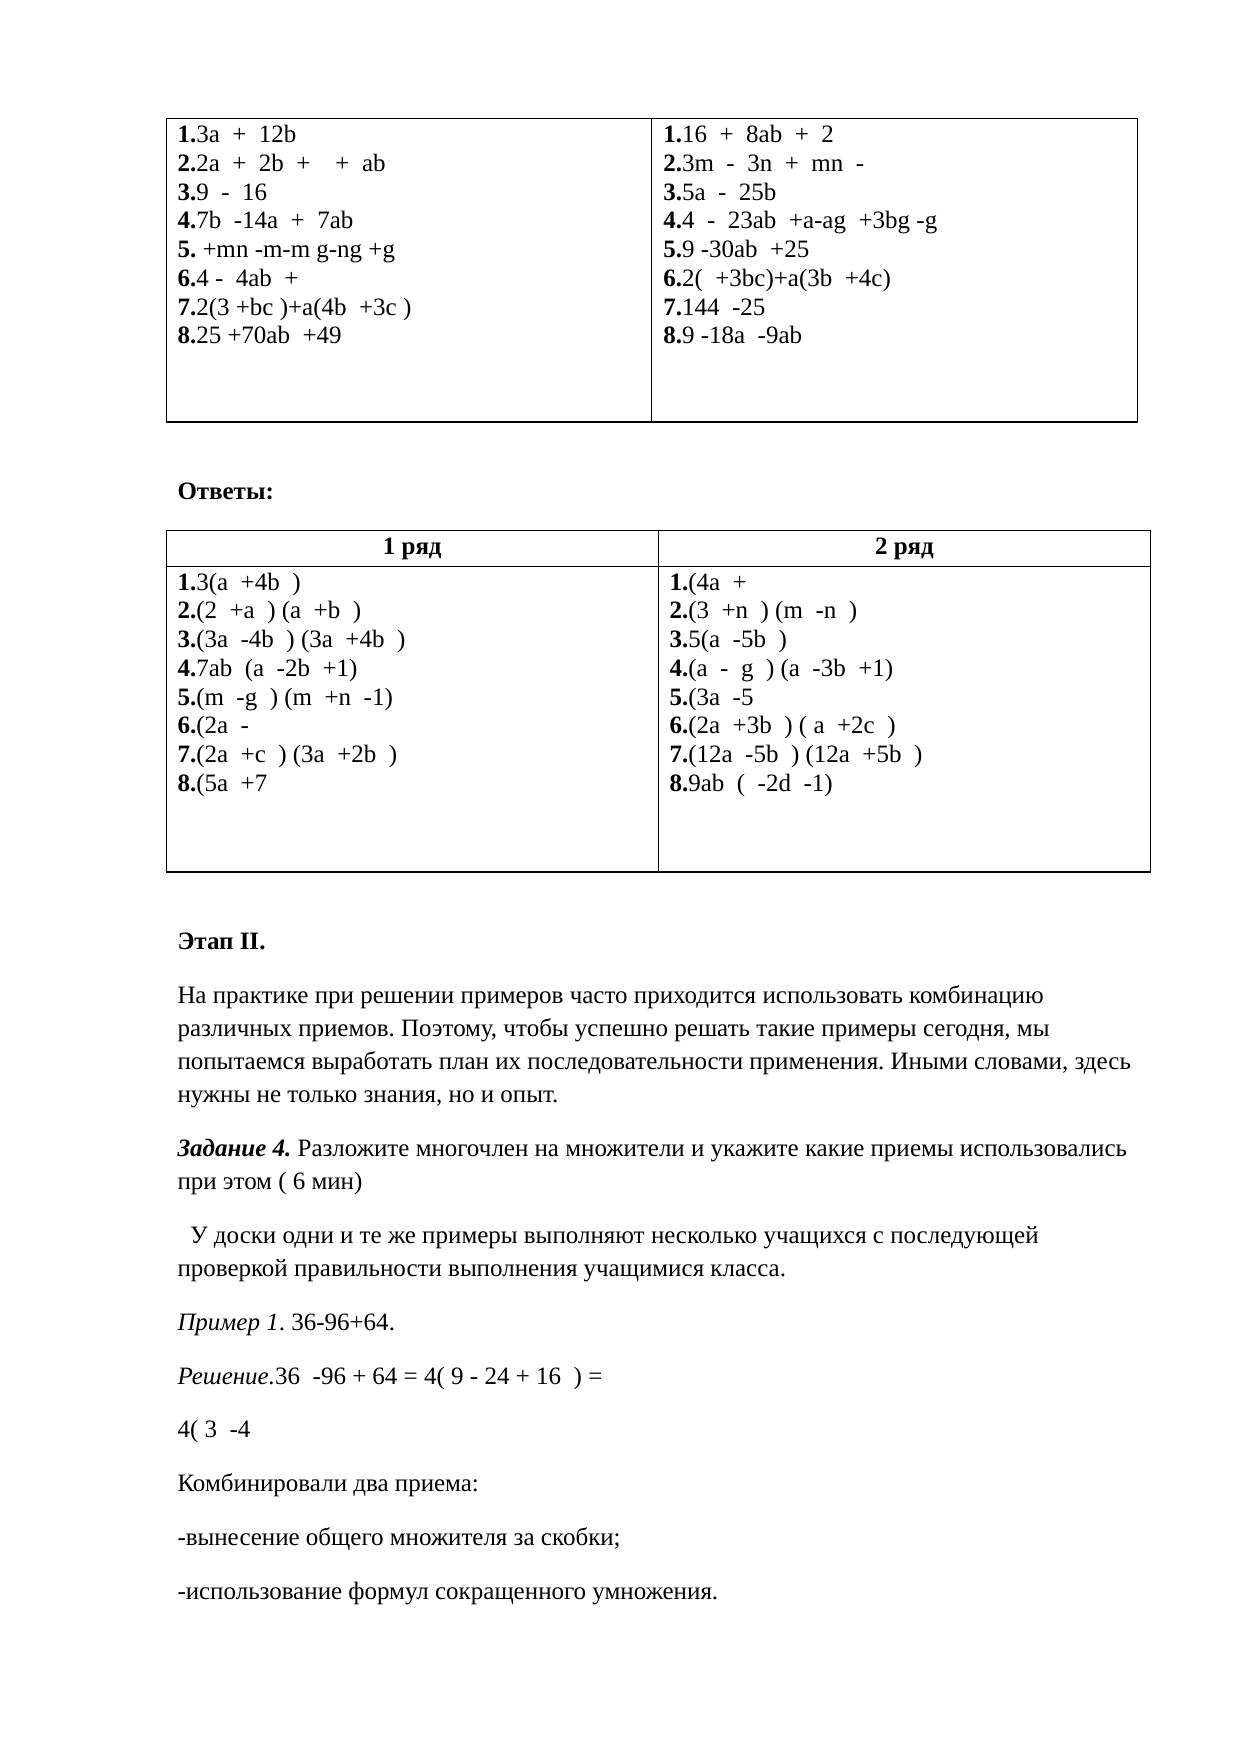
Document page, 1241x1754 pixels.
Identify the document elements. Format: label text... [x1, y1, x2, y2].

text На практике при решении примеров часто приходится использовать комбинацию различных приемов. Поэтому, чтобы успешно решать такие примеры сегодня, мы попытаемся выработать план их последовательности применения. Иными словами, здесь нужны не только знания, но и опыт. [177, 980, 1152, 1108]
table_cell 1.3a + 12b 2.2a + 2b + + ab 3.9 - 16 4.7b -14a + 7ab 5. +mn -m-m g-ng +g 6.4 - 4ab + 7.2(3 +bc )+a(4b +3c ) 8.25 +70ab +49 [167, 119, 651, 421]
table_cell 1.3(a +4b ) 2.(2 +a ) (a +b ) 3.(3a -4b ) (3a +4b ) 4.7ab (a -2b +1) 5.(m -g ) (m +n -1) 6.(2a - 7.(2a +c ) (3a +2b ) 8.(5a +7 [167, 567, 658, 871]
text Комбинировали два приема: [177, 1468, 1152, 1497]
table_header 1 ряд [167, 531, 658, 566]
table_header 2 ряд [659, 531, 1150, 566]
text Решение.36 -96 + 64 = 4( 9 - 24 + 16 ) = [177, 1361, 1152, 1389]
table_cell 1.(4a + 2.(3 +n ) (m -n ) 3.5(a -5b ) 4.(a - g ) (a -3b +1) 5.(3a -5 6.(2a +3b ) ( a +2c ) 7.(12a -5b ) (12a +5b ) 8.9ab ( -2d -1) [659, 567, 1150, 871]
text Задание 4. Разложите многочлен на множители и укажите какие приемы использовались при этом ( 6 мин) [177, 1133, 1152, 1195]
text -использование формул сокращенного умножения. [177, 1576, 1152, 1605]
text 4( 3 -4 [177, 1414, 1152, 1443]
text -вынесение общего множителя за скобки; [177, 1522, 1152, 1551]
text Этап II. [177, 926, 1152, 955]
text Ответы: [177, 476, 1152, 505]
text У доски одни и те же примеры выполняют несколько учащихся с последующей проверкой правильности выполнения учащимися класса. [177, 1220, 1152, 1282]
text Пример 1. 36-96+64. [177, 1307, 1152, 1336]
table_cell 1.16 + 8ab + 2 2.3m - 3n + mn - 3.5a - 25b 4.4 - 23ab +a-ag +3bg -g 5.9 -30ab +25 6.2( +3bc)+a(3b +4c) 7.144 -25 8.9 -18a -9ab [652, 119, 1137, 421]
